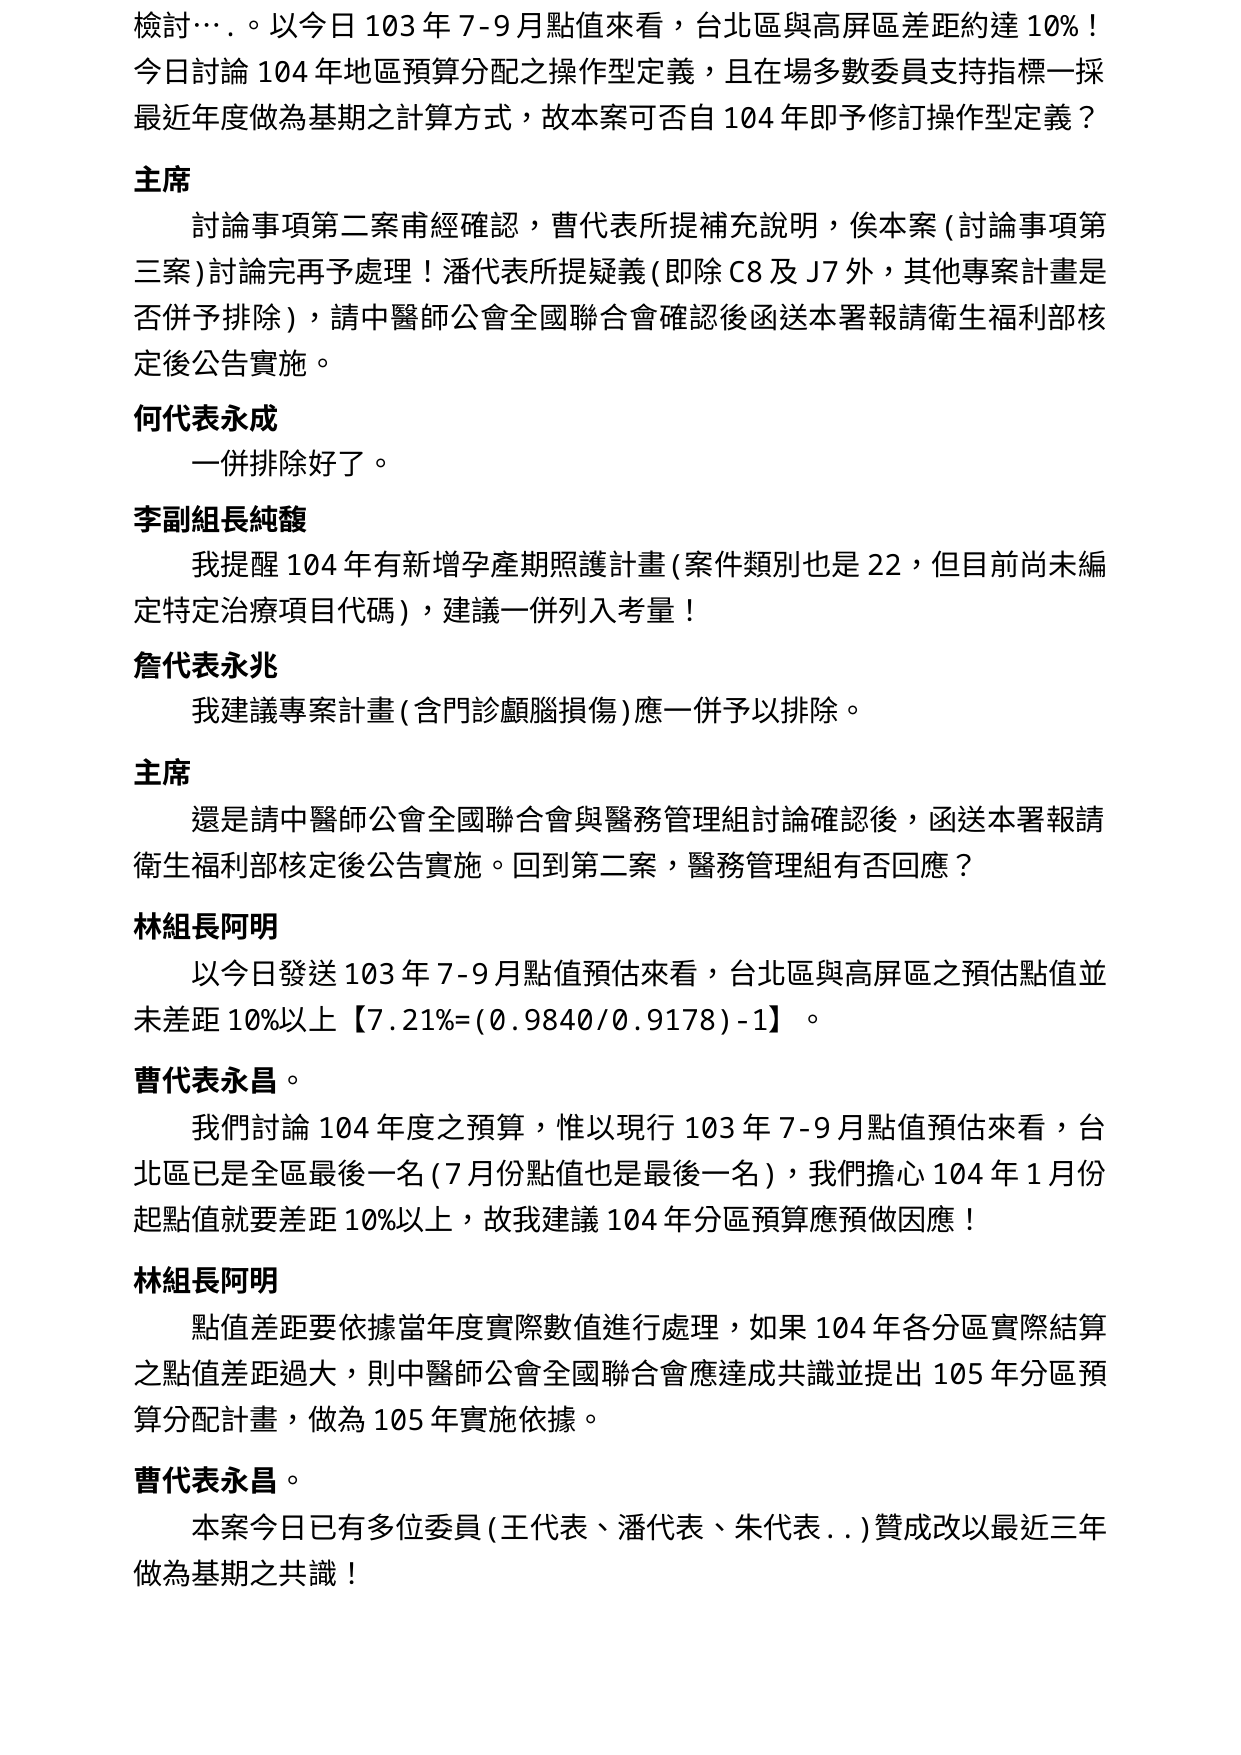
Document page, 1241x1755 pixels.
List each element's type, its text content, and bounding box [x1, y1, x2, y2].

text 林組長阿明 [133, 898, 1107, 948]
text 以今日發送103年7-9月點值預估來看，台北區與高屏區之預估點值並未差距10%以上【7.21%=(0.9840/0.9178)-1】。 [133, 948, 1107, 1039]
text 檢討….。以今日103年7-9月點值來看，台北區與高屏區差距約達10%！今日討論104年地區預算分配之操作型定義，且在場多數委員支持指標一採最近年度做為基期之計算方式，故本案可否自104年即予修訂操作型定義？ [133, 0, 1107, 137]
text 曹代表永昌。 [133, 1052, 1107, 1102]
text 本案今日已有多位委員(王代表、潘代表、朱代表..)贊成改以最近三年做為基期之共識！ [133, 1502, 1107, 1593]
text 一併排除好了。 [133, 438, 1107, 484]
text 我建議專案計畫(含門診顱腦損傷)應一併予以排除。 [133, 685, 1107, 731]
text 討論事項第二案甫經確認，曹代表所提補充說明，俟本案(討論事項第三案)討論完再予處理！潘代表所提疑義(即除C8及J7外，其他專案計畫是否併予排除)，請中醫師公會全國聯合會確認後函送本署報請衛生福利部核定後公告實施。 [133, 200, 1107, 383]
text 我們討論104年度之預算，惟以現行103年7-9月點值預估來看，台北區已是全區最後一名(7月份點值也是最後一名)，我們擔心104年1月份起點值就要差距10%以上，故我建議104年分區預算應預做因應！ [133, 1102, 1107, 1239]
text 還是請中醫師公會全國聯合會與醫務管理組討論確認後，函送本署報請衛生福利部核定後公告實施。回到第二案，醫務管理組有否回應？ [133, 793, 1107, 885]
text 曹代表永昌。 [133, 1452, 1107, 1502]
text 主席 [133, 150, 1107, 200]
text 點值差距要依據當年度實際數值進行處理，如果104年各分區實際結算之點值差距過大，則中醫師公會全國聯合會應達成共識並提出105年分區預算分配計畫，做為105年實施依據。 [133, 1302, 1107, 1439]
text 詹代表永兆 [133, 643, 1107, 685]
text 主席 [133, 743, 1107, 793]
text 我提醒104年有新增孕產期照護計畫(案件類別也是22，但目前尚未編定特定治療項目代碼)，建議一併列入考量！ [133, 539, 1107, 630]
text 李副組長純馥 [133, 496, 1107, 539]
text 何代表永成 [133, 396, 1107, 438]
text 林組長阿明 [133, 1252, 1107, 1302]
